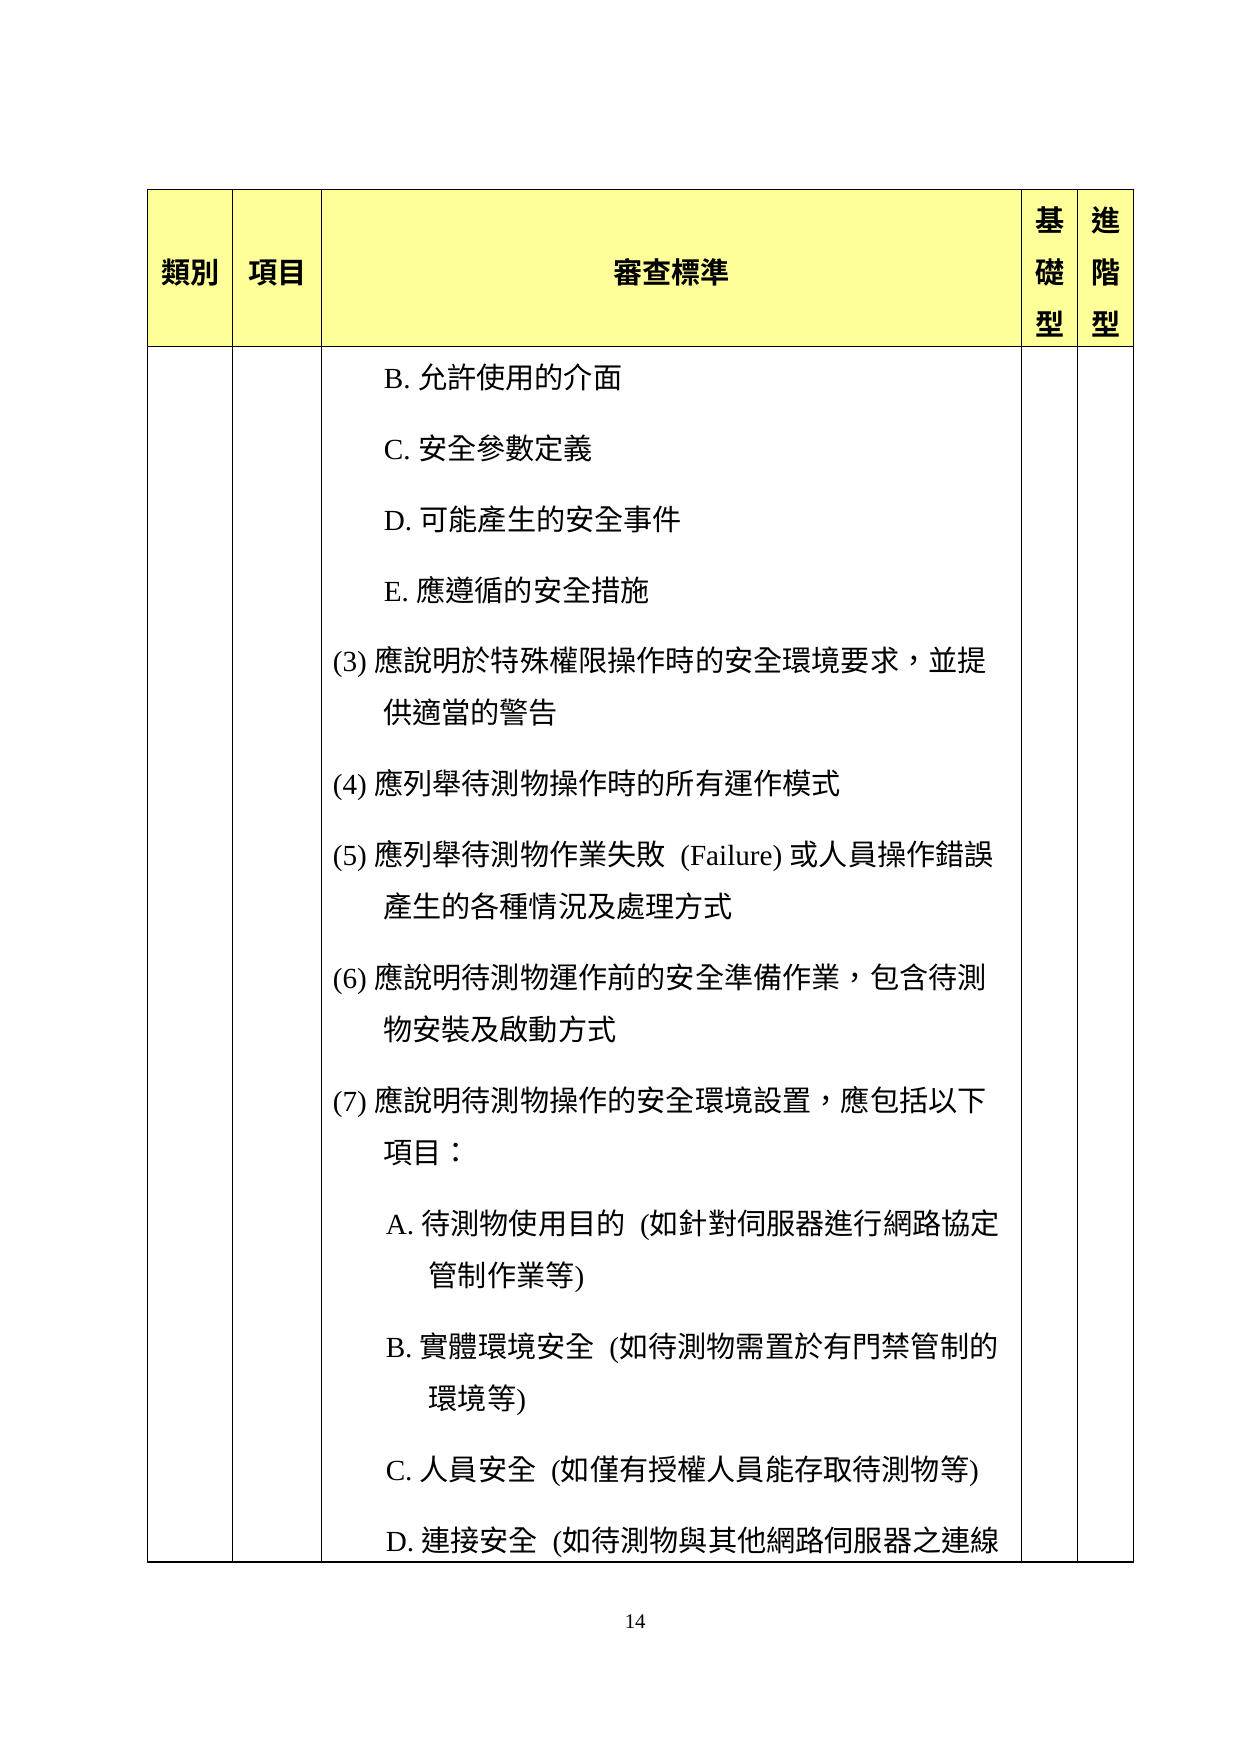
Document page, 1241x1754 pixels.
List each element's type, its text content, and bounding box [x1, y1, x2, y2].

table_header 進階型 [1078, 190, 1133, 346]
table_cell [1078, 347, 1133, 1561]
table_header 審查標準 [322, 190, 1021, 346]
table_cell [233, 347, 321, 1561]
table_cell [148, 347, 232, 1561]
table_cell B. 允許使用的介面 C. 安全參數定義 D. 可能產生的安全事件 E. 應遵循的安全措施 (3) 應說明於特殊權限操作時的安全環境要求，並提供適當的警告 (4) 應列舉待測物操作時的所有運作模式 (5) 應列舉待測物作業失敗 (Failure) 或人員操作錯誤產生的各種情況及處理方式 (6) 應說明待測物運作前的安全準備作業，包含待測物安裝及啟動方式 (7) 應說明待測物操作的安全環境設置，應包括以下項目： A. 待測物使用目的 (如針對伺服器進行網路協定管制作業等) B. 實體環境安全 (如待測物需置於有門禁管制的環境等) C. 人員安全 (如僅有授權人員能存取待測物等) D. 連接安全 (如待測物與其他網路伺服器之連線 [322, 347, 1021, 1561]
table_header 基礎型 [1022, 190, 1077, 346]
table_header 項目 [233, 190, 321, 346]
table_header 類別 [148, 190, 232, 346]
table_cell [1022, 347, 1077, 1561]
